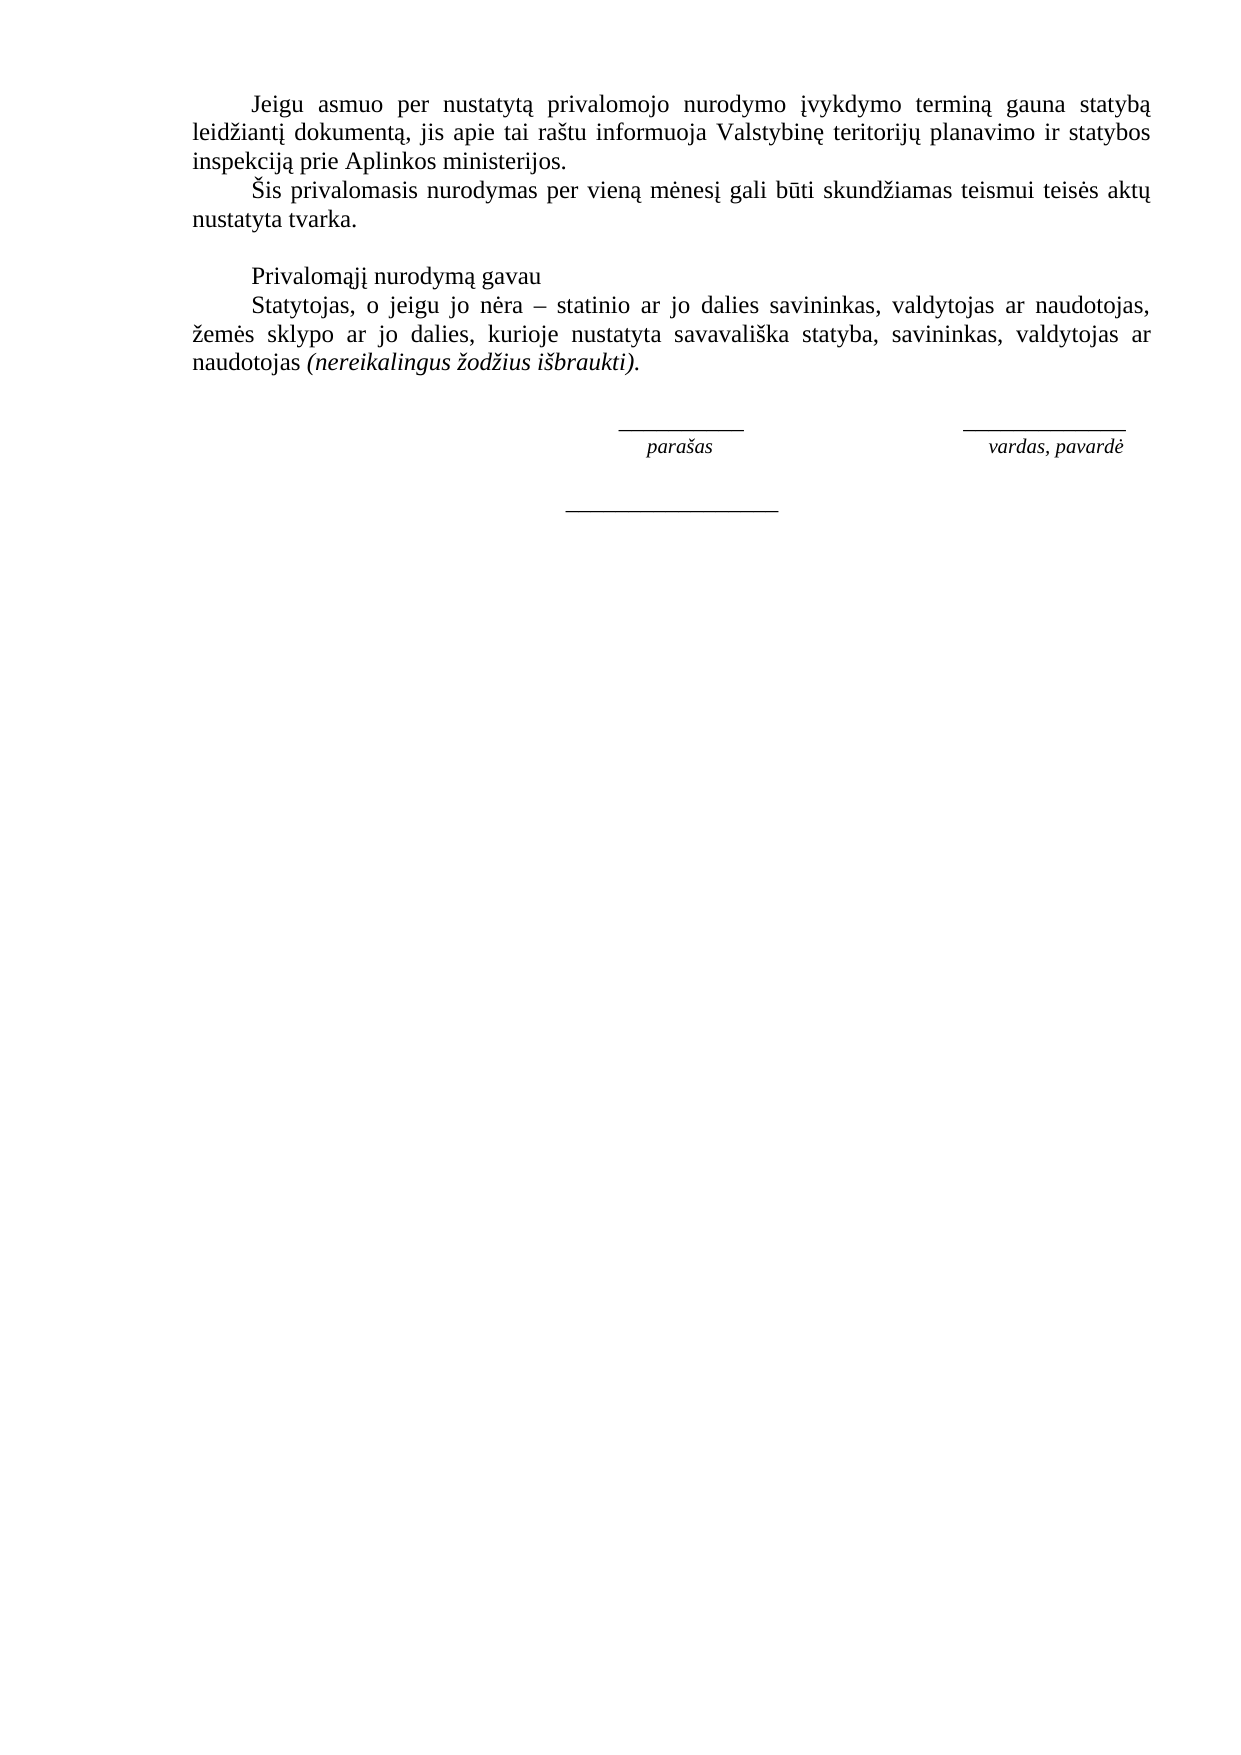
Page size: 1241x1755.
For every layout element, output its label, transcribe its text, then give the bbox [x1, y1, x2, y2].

text Statytojas, o jeigu jo nėra – statinio ar jo dalies savininkas, valdytojas ar naudotojas, žemės sklypo ar jo dalies, kurioje nustatyta savavališka statyba, savininkas, valdytojas ar naudotojas (nereikalingus žodžius išbraukti). [192, 290, 1152, 376]
text Jeigu asmuo per nustatytą privalomojo nurodymo įvykdymo terminą gauna statybą leidžiantį dokumentą, jis apie tai raštu informuoja Valstybinę teritorijų planavimo ir statybos inspekciją prie Aplinkos ministerijos. [192, 89, 1152, 175]
text Šis privalomasis nurodymas per vieną mėnesį gali būti skundžiamas teismui teisės aktų nustatyta tvarka. [192, 175, 1152, 232]
text Privalomąjį nurodymą gavau [192, 261, 1152, 290]
table_header __________ parašas [566, 405, 795, 458]
text _________________ [192, 486, 1152, 515]
table_header _____________ vardas, pavardė [795, 405, 1137, 458]
table_header [192, 405, 566, 458]
